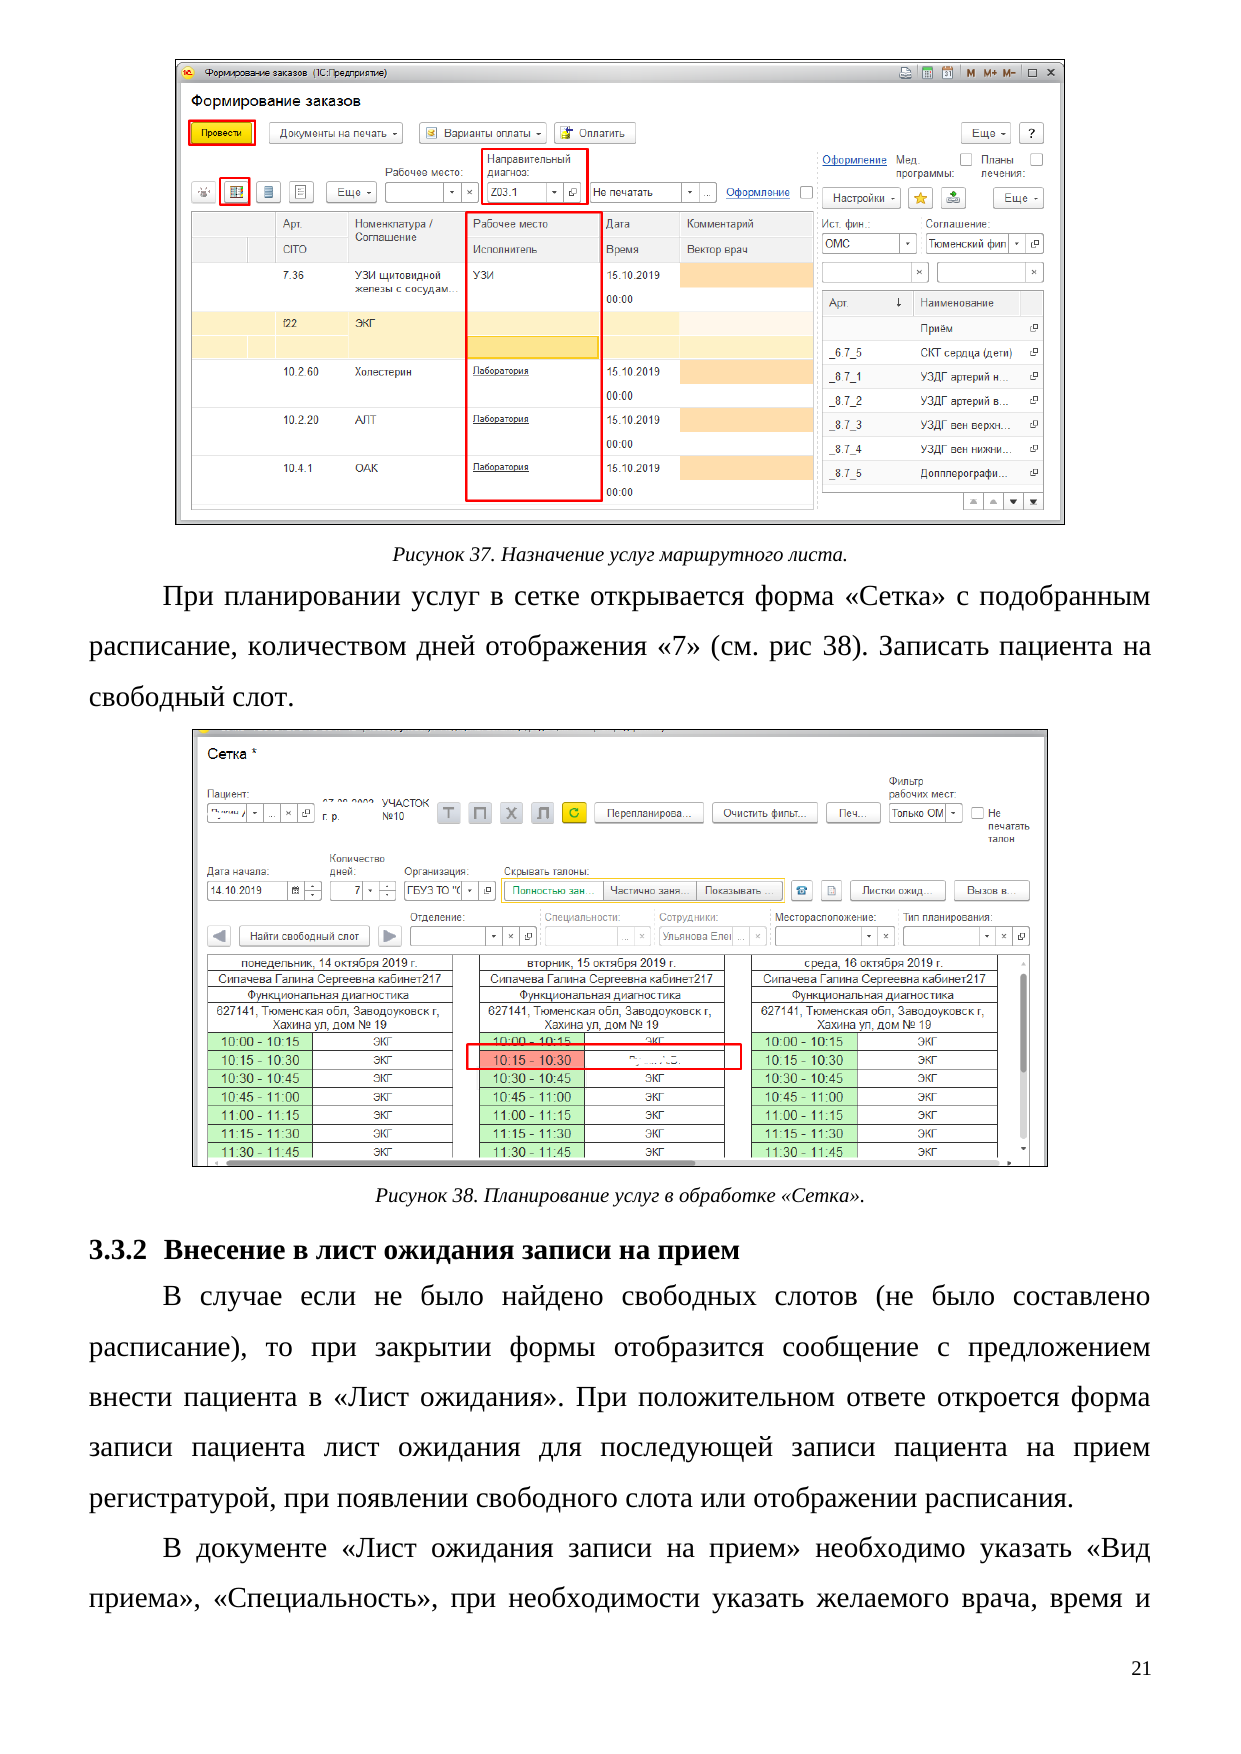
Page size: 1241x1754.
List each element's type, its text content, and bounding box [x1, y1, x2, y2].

text Рисунок 38. Планирование услуг в обработке «Сетка». [89, 1183, 1152, 1207]
text В случае если не было найдено свободных слотов (не было составлено расписание), то при закрытии формы отобразится сообщение с предложением внести пациента в «Лист ожидания». При положительном ответе откроется форма записи пациента лист ожидания для последующей записи пациента на прием регистратурой, при появлении свободного слота или отображении расписания. [89, 1278, 1152, 1513]
picture [176, 60, 1064, 524]
text В документе «Лист ожидания записи на прием» необходимо указать «Вид приема», «Специальность», при необходимости указать желаемого врача, время и [89, 1530, 1152, 1614]
picture [193, 730, 1047, 1166]
text При планировании услуг в сетке открывается форма «Сетка» с подобранным расписание, количеством дней отображения «7» (см. рис 38). Записать пациента на свободный слот. [89, 578, 1152, 712]
subtitle Внесение в лист ожидания записи на прием [89, 1232, 1152, 1266]
text Рисунок 37. Назначение услуг маршрутного листа. [89, 541, 1152, 566]
